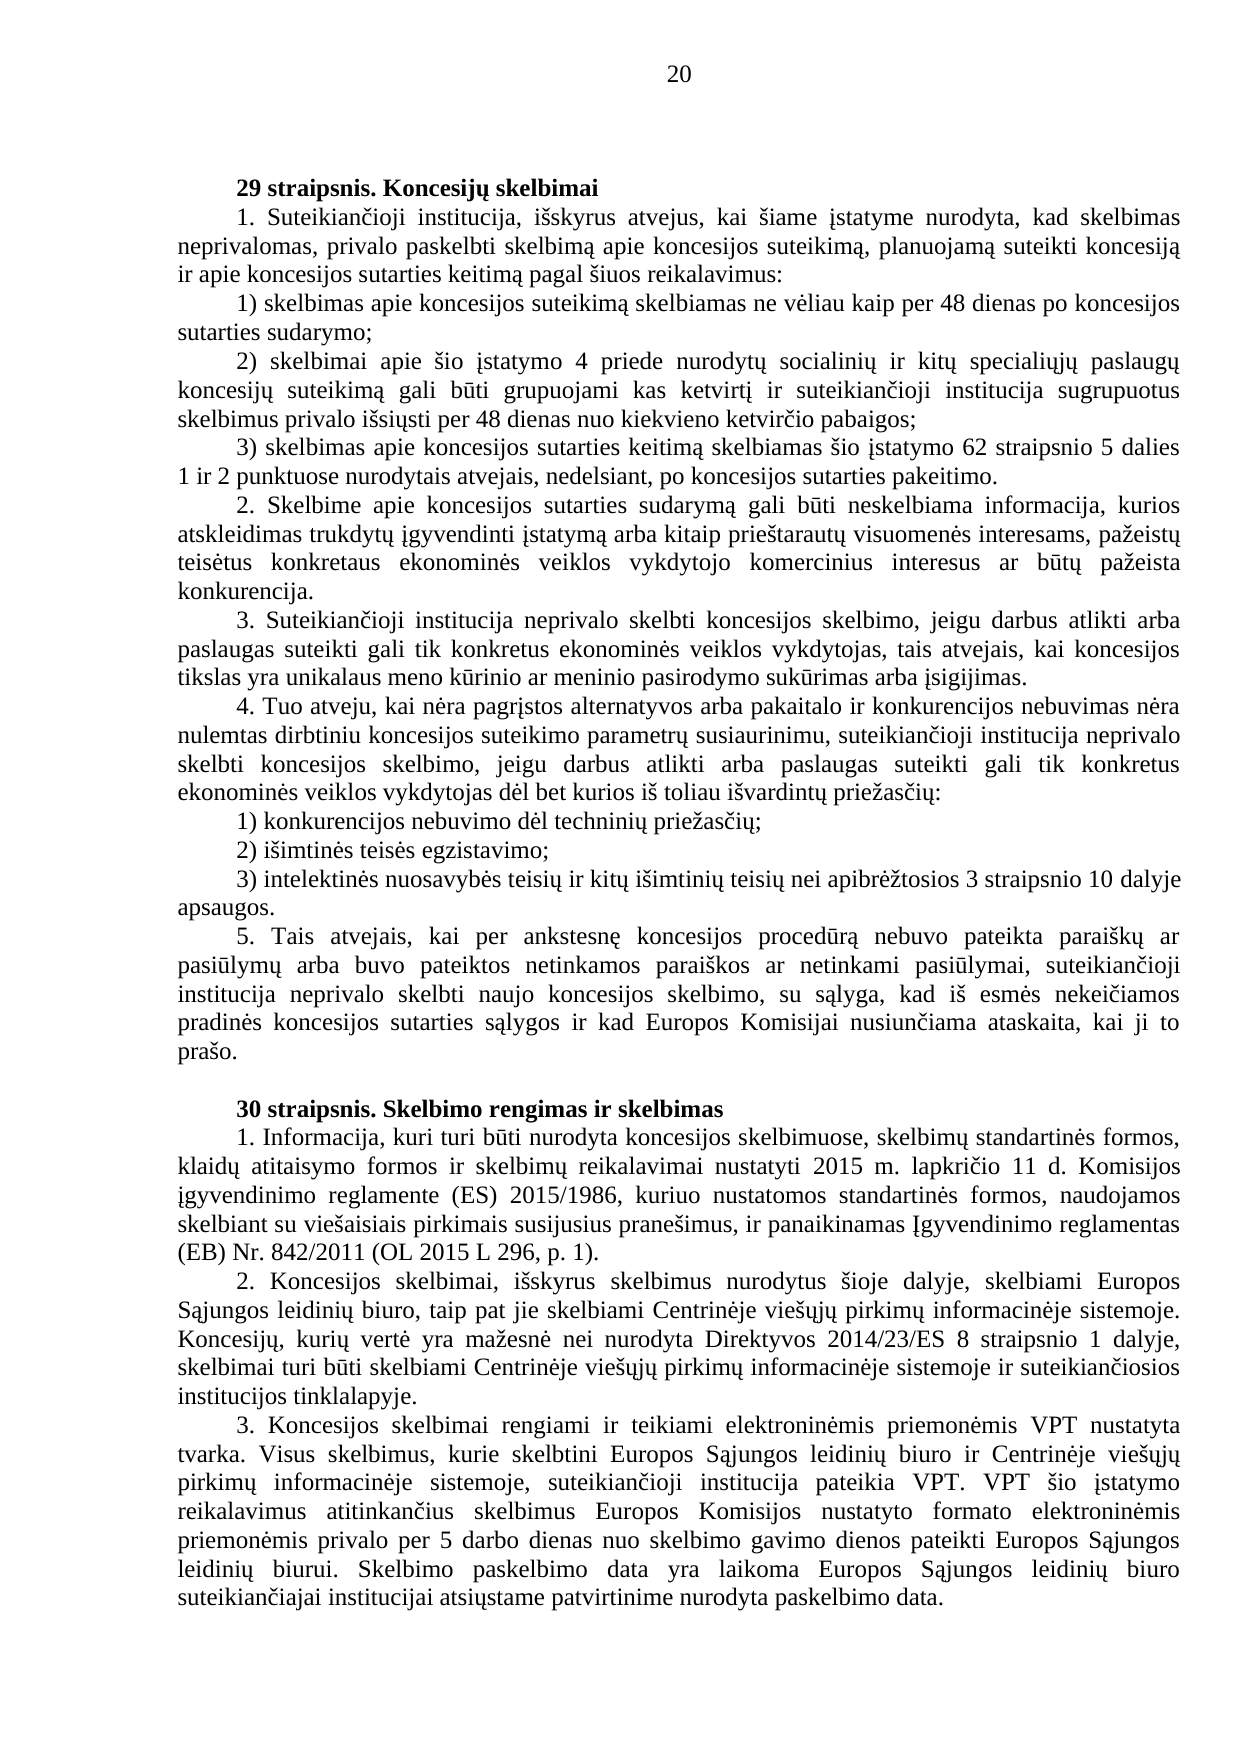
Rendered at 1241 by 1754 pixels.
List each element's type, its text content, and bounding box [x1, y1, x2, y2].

text 29 straipsnis. Koncesijų skelbimai [177, 173, 1181, 202]
text 1. Informacija, kuri turi būti nurodyta koncesijos skelbimuose, skelbimų standartinės formos, klaidų atitaisymo formos ir skelbimų reikalavimai nustatyti 2015 m. lapkričio 11 d. Komisijos įgyvendinimo reglamente (ES) 2015/1986, kuriuo nustatomos standartinės formos, naudojamos skelbiant su viešaisiais pirkimais susijusius pranešimus, ir panaikinamas Įgyvendinimo reglamentas (EB) Nr. 842/2011 (OL 2015 L 296, p. 1). [177, 1122, 1181, 1266]
text 2. Koncesijos skelbimai, išskyrus skelbimus nurodytus šioje dalyje, skelbiami Europos Sąjungos leidinių biuro, taip pat jie skelbiami Centrinėje viešųjų pirkimų informacinėje sistemoje. Koncesijų, kurių vertė yra mažesnė nei nurodyta Direktyvos 2014/23/ES 8 straipsnio 1 dalyje, skelbimai turi būti skelbiami Centrinėje viešųjų pirkimų informacinėje sistemoje ir suteikiančiosios institucijos tinklalapyje. [177, 1266, 1181, 1410]
text 3) intelektinės nuosavybės teisių ir kitų išimtinių teisių nei apibrėžtosios 3 straipsnio 10 dalyje apsaugos. [177, 864, 1181, 921]
text 2) išimtinės teisės egzistavimo; [177, 835, 1181, 864]
text 30 straipsnis. Skelbimo rengimas ir skelbimas [177, 1094, 1181, 1122]
text 1. Suteikiančioji institucija, išskyrus atvejus, kai šiame įstatyme nurodyta, kad skelbimas neprivalomas, privalo paskelbti skelbimą apie koncesijos suteikimą, planuojamą suteikti koncesiją ir apie koncesijos sutarties keitimą pagal šiuos reikalavimus: [177, 202, 1181, 288]
text 3. Koncesijos skelbimai rengiami ir teikiami elektroninėmis priemonėmis VPT nustatyta tvarka. Visus skelbimus, kurie skelbtini Europos Sąjungos leidinių biuro ir Centrinėje viešųjų pirkimų informacinėje sistemoje, suteikiančioji institucija pateikia VPT. VPT šio įstatymo reikalavimus atitinkančius skelbimus Europos Komisijos nustatyto formato elektroninėmis priemonėmis privalo per 5 darbo dienas nuo skelbimo gavimo dienos pateikti Europos Sąjungos leidinių biurui. Skelbimo paskelbimo data yra laikoma Europos Sąjungos leidinių biuro suteikiančiajai institucijai atsiųstame patvirtinime nurodyta paskelbimo data. [177, 1410, 1181, 1611]
text 3) skelbimas apie koncesijos sutarties keitimą skelbiamas šio įstatymo 62 straipsnio 5 dalies 1 ir 2 punktuose nurodytais atvejais, nedelsiant, po koncesijos sutarties pakeitimo. [177, 432, 1181, 490]
text 5. Tais atvejais, kai per ankstesnę koncesijos procedūrą nebuvo pateikta paraiškų ar pasiūlymų arba buvo pateiktos netinkamos paraiškos ar netinkami pasiūlymai, suteikiančioji institucija neprivalo skelbti naujo koncesijos skelbimo, su sąlyga, kad iš esmės nekeičiamos pradinės koncesijos sutarties sąlygos ir kad Europos Komisijai nusiunčiama ataskaita, kai ji to prašo. [177, 921, 1181, 1065]
text 1) konkurencijos nebuvimo dėl techninių priežasčių; [177, 806, 1181, 835]
text 3. Suteikiančioji institucija neprivalo skelbti koncesijos skelbimo, jeigu darbus atlikti arba paslaugas suteikti gali tik konkretus ekonominės veiklos vykdytojas, tais atvejais, kai koncesijos tikslas yra unikalaus meno kūrinio ar meninio pasirodymo sukūrimas arba įsigijimas. [177, 605, 1181, 691]
text 1) skelbimas apie koncesijos suteikimą skelbiamas ne vėliau kaip per 48 dienas po koncesijos sutarties sudarymo; [177, 288, 1181, 346]
text 2. Skelbime apie koncesijos sutarties sudarymą gali būti neskelbiama informacija, kurios atskleidimas trukdytų įgyvendinti įstatymą arba kitaip prieštarautų visuomenės interesams, pažeistų teisėtus konkretaus ekonominės veiklos vykdytojo komercinius interesus ar būtų pažeista konkurencija. [177, 490, 1181, 605]
text 4. Tuo atveju, kai nėra pagrįstos alternatyvos arba pakaitalo ir konkurencijos nebuvimas nėra nulemtas dirbtiniu koncesijos suteikimo parametrų susiaurinimu, suteikiančioji institucija neprivalo skelbti koncesijos skelbimo, jeigu darbus atlikti arba paslaugas suteikti gali tik konkretus ekonominės veiklos vykdytojas dėl bet kurios iš toliau išvardintų priežasčių: [177, 691, 1181, 806]
text 2) skelbimai apie šio įstatymo 4 priede nurodytų socialinių ir kitų specialiųjų paslaugų koncesijų suteikimą gali būti grupuojami kas ketvirtį ir suteikiančioji institucija sugrupuotus skelbimus privalo išsiųsti per 48 dienas nuo kiekvieno ketvirčio pabaigos; [177, 346, 1181, 432]
